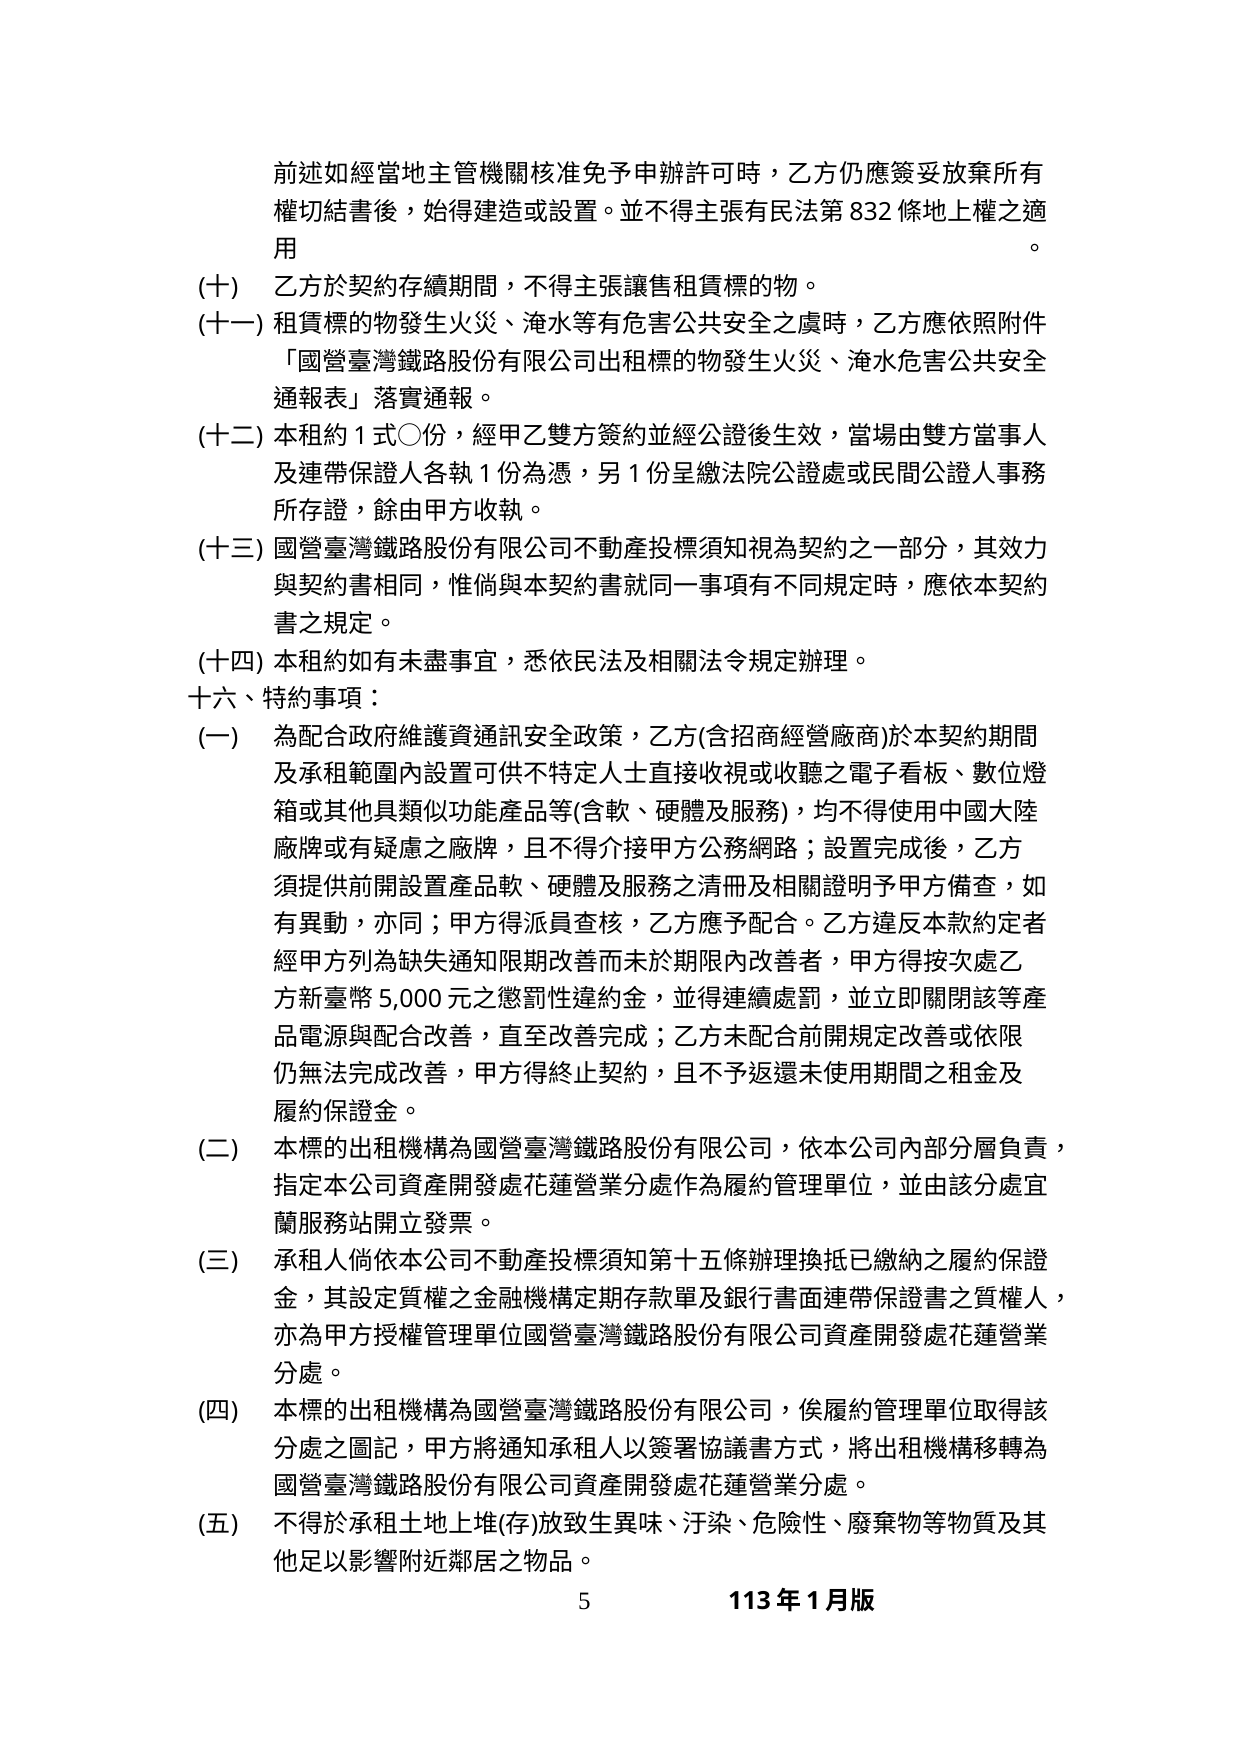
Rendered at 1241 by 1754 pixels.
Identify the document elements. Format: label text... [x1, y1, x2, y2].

list 乙方於契約存續期間，不得主張讓售租賃標的物。 [198, 265, 1047, 303]
list 國營臺灣鐵路股份有限公司不動產投標須知視為契約之一部分，其效力與契約書相同，惟倘與本契約書就同一事項有不同規定時，應依本契約書之規定。 [198, 528, 1053, 640]
list 承租人倘依本公司不動產投標須知第十五條辦理換抵已繳納之履約保證金，其設定質權之金融機構定期存款單及銀行書面連帶保證書之質權人，亦為甲方授權管理單位國營臺灣鐵路股份有限公司資產開發處花蓮營業分處。 [198, 1240, 1053, 1390]
list 本標的出租機構為國營臺灣鐵路股份有限公司，俟履約管理單位取得該分處之圖記，甲方將通知承租人以簽署協議書方式，將出租機構移轉為國營臺灣鐵路股份有限公司資產開發處花蓮營業分處。 [198, 1390, 1053, 1503]
list 不得於承租土地上堆(存)放致生異味、汙染、危險性、廢棄物等物質及其他足以影響附近鄰居之物品。 [198, 1503, 1047, 1578]
text 十六、特約事項： [187, 678, 1047, 715]
list 本租約1式○份，經甲乙雙方簽約並經公證後生效，當場由雙方當事人及連帶保證人各執1份為憑，另1份呈繳法院公證處或民間公證人事務所存證，餘由甲方收執。 [198, 415, 1053, 528]
text 前述如經當地主管機關核准免予申辦許可時，乙方仍應簽妥放棄所有權切結書後，始得建造或設置。並不得主張有民法第832條地上權之適用。 [273, 153, 1047, 265]
list 租賃標的物發生火災、淹水等有危害公共安全之虞時，乙方應依照附件「國營臺灣鐵路股份有限公司出租標的物發生火災、淹水危害公共安全通報表」落實通報。 [198, 303, 1047, 415]
list 本標的出租機構為國營臺灣鐵路股份有限公司，依本公司內部分層負責，指定本公司資產開發處花蓮營業分處作為履約管理單位，並由該分處宜蘭服務站開立發票。 [198, 1128, 1053, 1240]
list 為配合政府維護資通訊安全政策，乙方(含招商經營廠商)於本契約期間及承租範圍內設置可供不特定人士直接收視或收聽之電子看板、數位燈箱或其他具類似功能產品等(含軟、硬體及服務)，均不得使用中國大陸廠牌或有疑慮之廠牌，且不得介接甲方公務網路；設置完成後，乙方須提供前開設置產品軟、硬體及服務之清冊及相關證明予甲方備查，如有異動，亦同；甲方得派員查核，乙方應予配合。乙方違反本款約定者，經甲方列為缺失通知限期改善而未於期限內改善者，甲方得按次處乙方新臺幣5,000元之懲罰性違約金，並得連續處罰，並立即關閉該等產品電源與配合改善，直至改善完成；乙方未配合前開規定改善或依限仍無法完成改善，甲方得終止契約，且不予返還未使用期間之租金及履約保證金。 [198, 715, 1047, 1128]
list 本租約如有未盡事宜，悉依民法及相關法令規定辦理。 [198, 640, 1047, 678]
